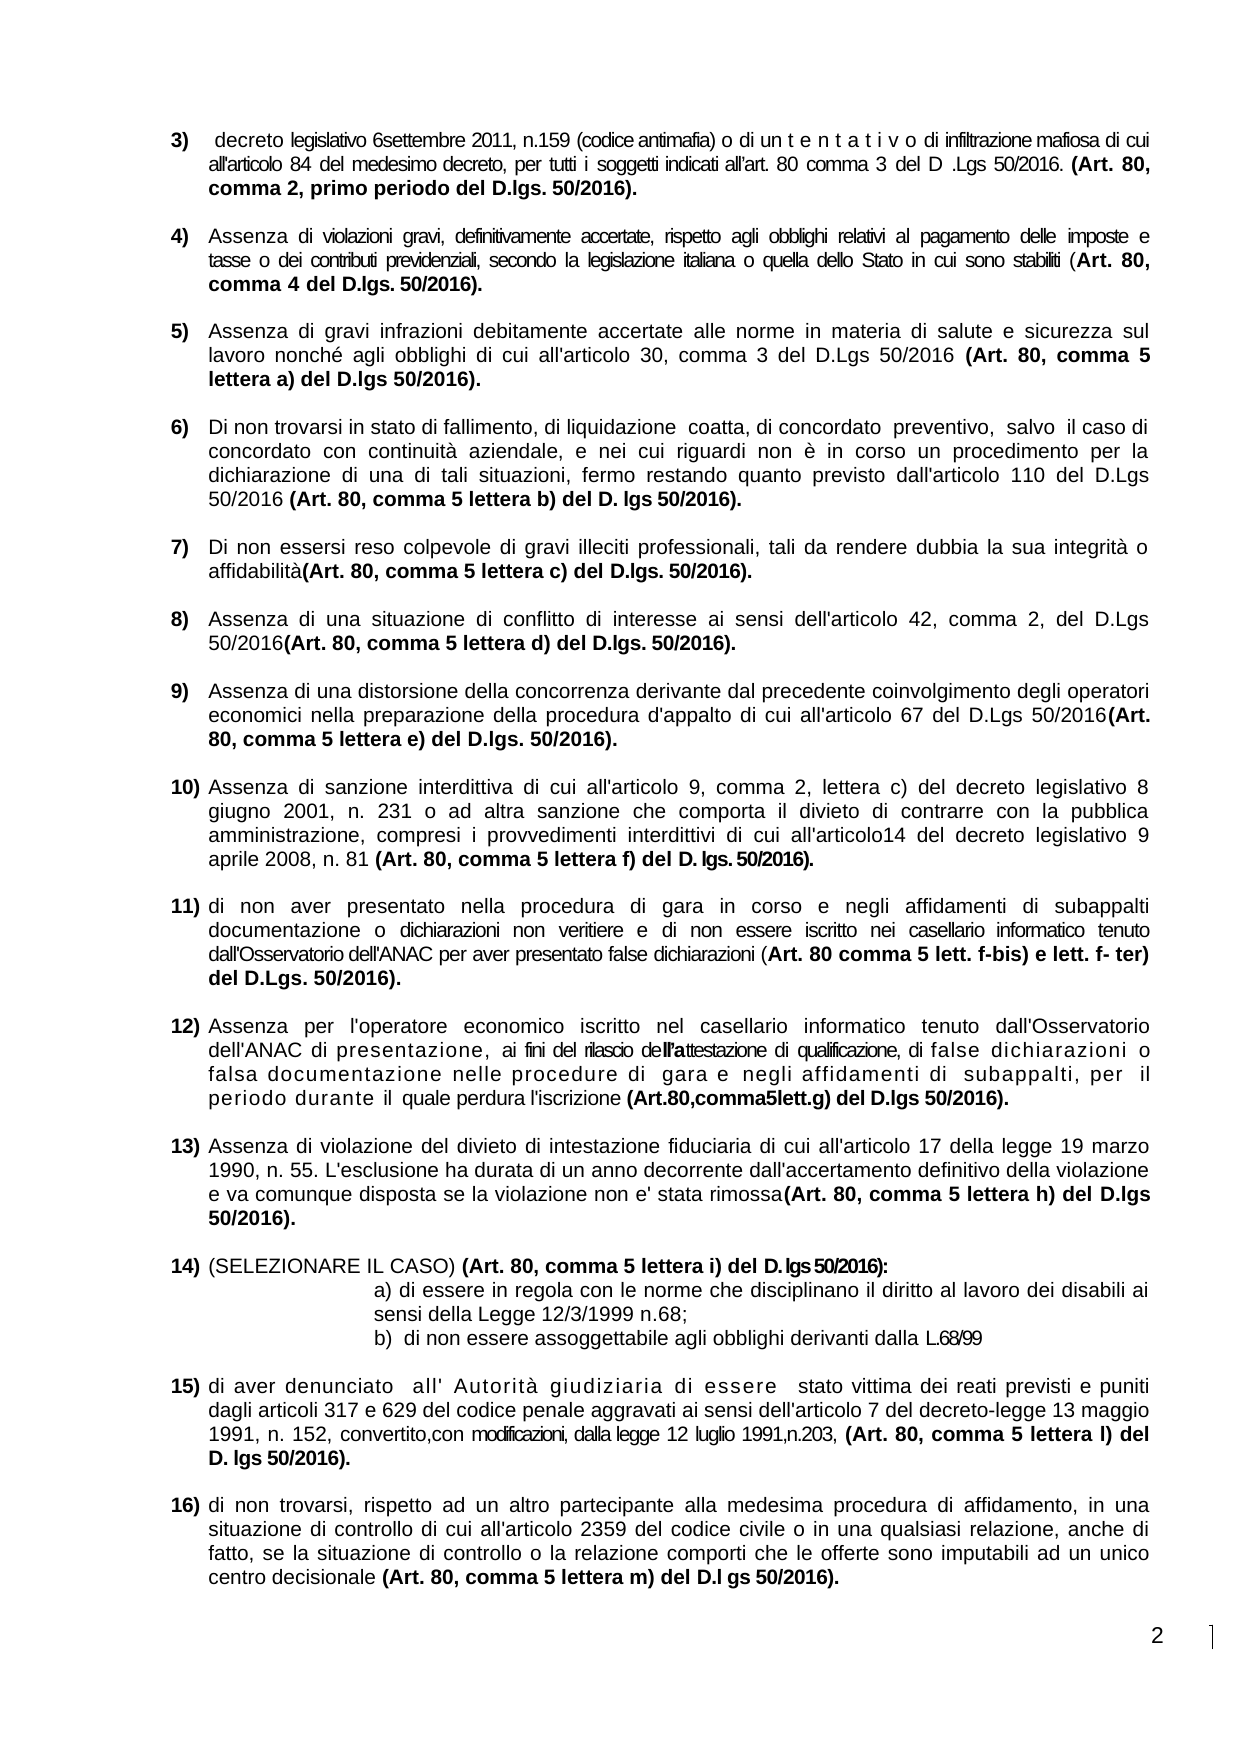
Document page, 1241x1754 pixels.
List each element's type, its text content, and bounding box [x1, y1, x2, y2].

list (SELEZIONARE IL CASO) (Art. 80, comma 5 lettera i) del D. lgs 50/2016): [171, 1254, 1151, 1278]
list Di non trovarsi in stato di fallimento, di liquidazione coatta, di concordato preventivo, salvo il caso di concordato con continuità aziendale, e nei cui riguardi non è in corso un procedimento per la dichiarazione di una di tali situazioni, fermo restando quanto previsto dall'articolo 110 del D.Lgs 50/2016 (Art. 80, comma 5 lettera b) del D. lgs 50/2016). [171, 415, 1151, 511]
list di non aver presentato nella procedura di gara in corso e negli affidamenti di subappalti documentazione o dichiarazioni non veritiere e di non essere iscritto nei casellario informatico tenuto dall'Osservatorio dell'ANAC per aver presentato false dichiarazioni (Art. 80 comma 5 lett. f-bis) e lett. f- ter) del D.Lgs. 50/2016). [171, 894, 1151, 990]
list di aver denunciato all' Autorità giudiziaria di essere stato vittima dei reati previsti e puniti dagli articoli 317 e 629 del codice penale aggravati ai sensi dell'articolo 7 del decreto-legge 13 maggio 1991, n. 152, convertito,con modificazioni, dalla legge 12 luglio 1991,n.203, (Art. 80, comma 5 lettera l) del D. lgs 50/2016). [171, 1373, 1151, 1469]
list Assenza di una situazione di conflitto di interesse ai sensi dell'articolo 42, comma 2, del D.Lgs 50/2016(Art. 80, comma 5 lettera d) del D.lgs. 50/2016). [171, 607, 1151, 655]
text a) di essere in regola con le norme che disciplinano il diritto al lavoro dei disabili ai sensi della Legge 12/3/1999 n.68; [373, 1278, 1151, 1326]
list Assenza di gravi infrazioni debitamente accertate alle norme in materia di salute e sicurezza sul lavoro nonché agli obblighi di cui all'articolo 30, comma 3 del D.Lgs 50/2016 (Art. 80, comma 5 lettera a) del D.lgs 50/2016). [171, 319, 1151, 391]
list Assenza di una distorsione della concorrenza derivante dal precedente coinvolgimento degli operatori economici nella preparazione della procedura d'appalto di cui all'articolo 67 del D.Lgs 50/2016(Art. 80, comma 5 lettera e) del D.lgs. 50/2016). [171, 679, 1151, 751]
text b) di non essere assoggettabile agli obblighi derivanti dalla L.68/99 [310, 1326, 1151, 1349]
list decreto legislativo 6settembre 2011, n.159 (codice antimafia) o di un t e n t a t i v o di infiltrazione mafiosa di cui all'articolo 84 del medesimo decreto, per tutti i soggetti indicati all’art. 80 comma 3 del D .Lgs 50/2016. (Art. 80, comma 2, primo periodo del D.lgs. 50/2016). [171, 128, 1151, 199]
list Assenza di sanzione interdittiva di cui all'articolo 9, comma 2, lettera c) del decreto legislativo 8 giugno 2001, n. 231 o ad altra sanzione che comporta il divieto di contrarre con la pubblica amministrazione, compresi i provvedimenti interdittivi di cui all'articolo14 del decreto legislativo 9 aprile 2008, n. 81 (Art. 80, comma 5 lettera f) del D. lgs. 50/2016). [171, 774, 1151, 870]
list Di non essersi reso colpevole di gravi illeciti professionali, tali da rendere dubbia la sua integrità o affidabilità(Art. 80, comma 5 lettera c) del D.lgs. 50/2016). [171, 535, 1151, 583]
list di non trovarsi, rispetto ad un altro partecipante alla medesima procedura di affidamento, in una situazione di controllo di cui all'articolo 2359 del codice civile o in una qualsiasi relazione, anche di fatto, se la situazione di controllo o la relazione comporti che le offerte sono imputabili ad un unico centro decisionale (Art. 80, comma 5 lettera m) del D.l gs 50/2016). [171, 1493, 1151, 1589]
list Assenza di violazioni gravi, definitivamente accertate, rispetto agli obblighi relativi al pagamento delle imposte e tasse o dei contributi previdenziali, secondo la legislazione italiana o quella dello Stato in cui sono stabiliti (Art. 80, comma 4 del D.lgs. 50/2016). [171, 223, 1151, 295]
list Assenza di violazione del divieto di intestazione fiduciaria di cui all'articolo 17 della legge 19 marzo 1990, n. 55. L'esclusione ha durata di un anno decorrente dall'accertamento definitivo della violazione e va comunque disposta se la violazione non e' stata rimossa(Art. 80, comma 5 lettera h) del D.lgs 50/2016). [171, 1134, 1151, 1230]
list Assenza per l'operatore economico iscritto nel casellario informatico tenuto dall'Osservatorio dell'ANAC di presentazione, ai fini del rilascio dell’attestazione di qualificazione, di false dichiarazioni o falsa documentazione nelle procedure di gara e negli affidamenti di subappalti, per il periodo durante il quale perdura l'iscrizione (Art.80,comma5lett.g) del D.lgs 50/2016). [171, 1014, 1151, 1110]
